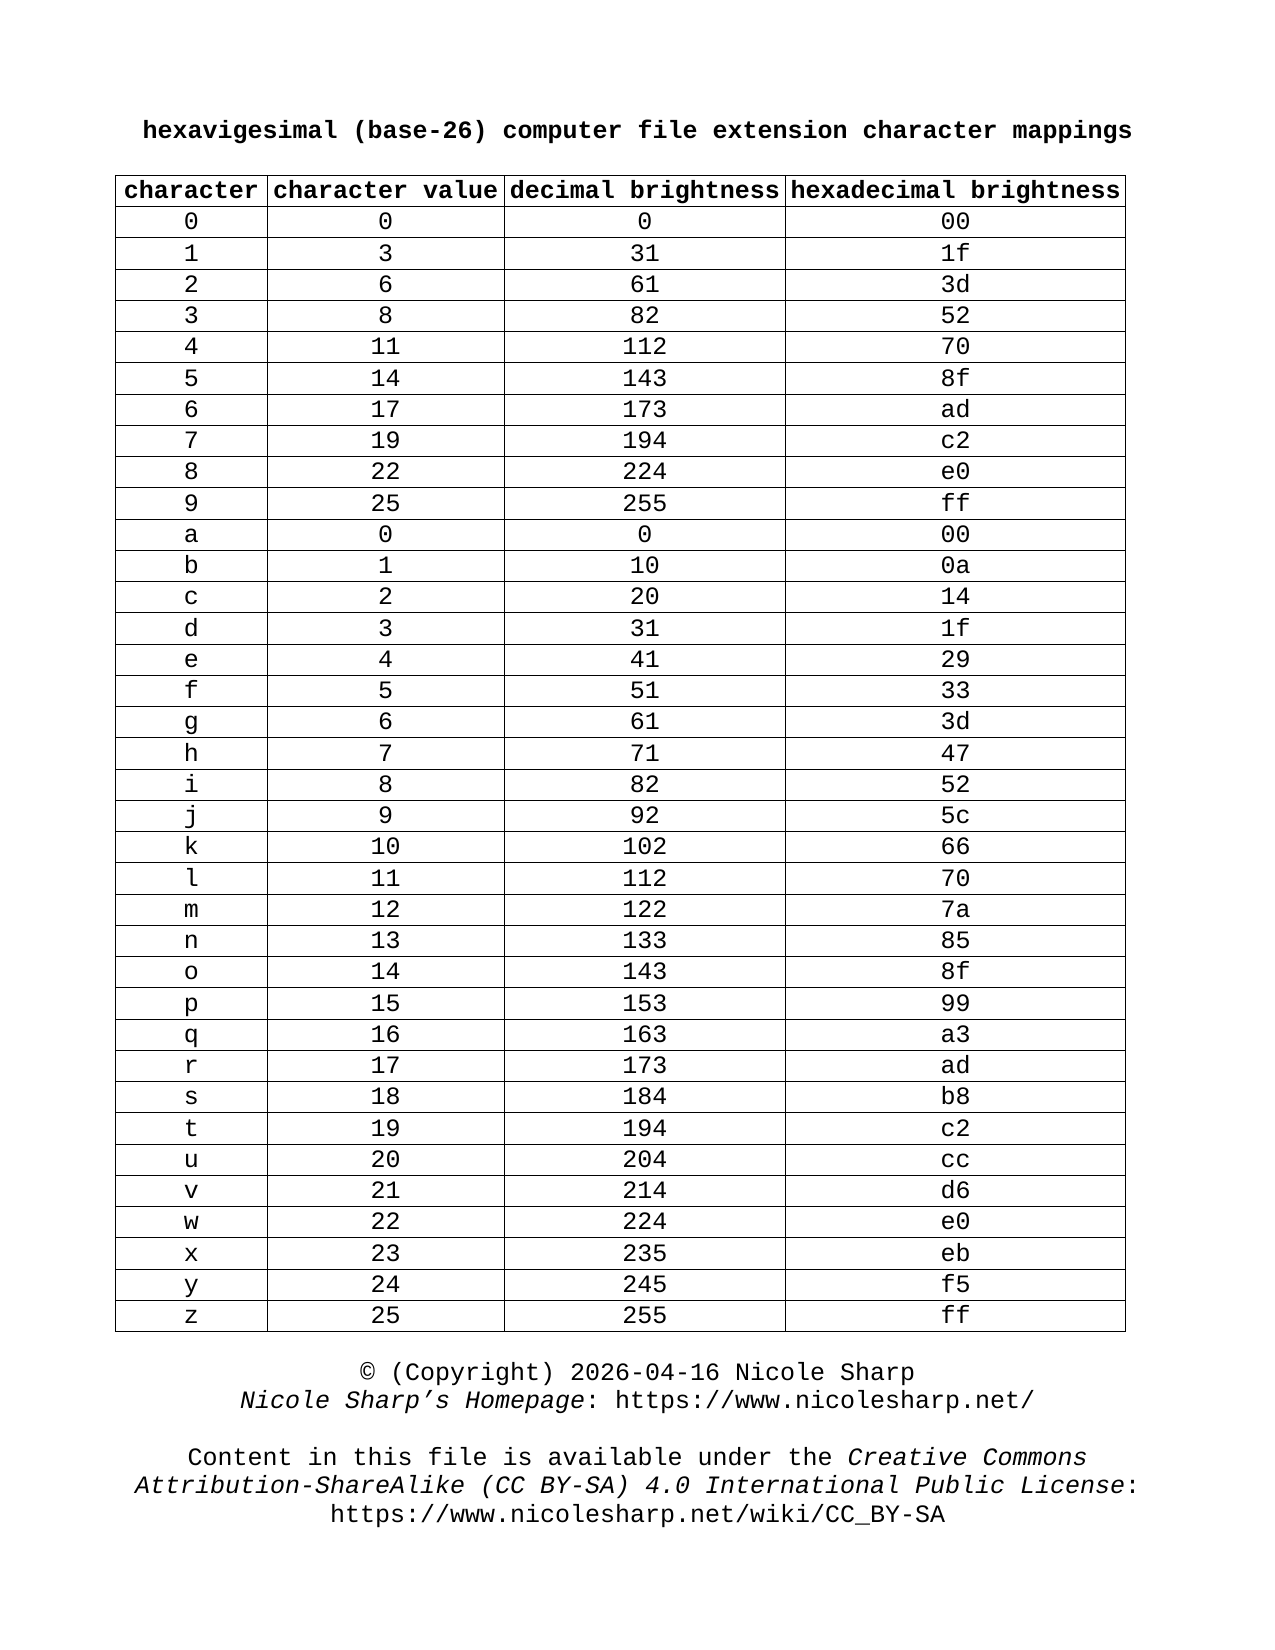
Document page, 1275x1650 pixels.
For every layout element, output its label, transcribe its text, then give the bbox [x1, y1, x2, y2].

table_cell v [116, 1176, 267, 1206]
table_cell 8 [116, 457, 267, 487]
table_cell 13 [268, 926, 504, 956]
table_cell 00 [786, 520, 1125, 550]
table_cell 0 [268, 520, 504, 550]
table_cell 0a [786, 551, 1125, 581]
table_cell 70 [786, 863, 1125, 893]
table_cell t [116, 1113, 267, 1143]
table_cell 1f [786, 238, 1125, 268]
table_cell 194 [505, 1113, 785, 1143]
table_cell o [116, 957, 267, 987]
table_cell 10 [505, 551, 785, 581]
table_cell 52 [786, 301, 1125, 331]
table_cell 173 [505, 1051, 785, 1081]
table_cell 14 [268, 957, 504, 987]
table_cell 31 [505, 238, 785, 268]
table_cell 10 [268, 832, 504, 862]
table_cell 9 [116, 488, 267, 518]
table_cell 20 [505, 582, 785, 612]
table_cell z [116, 1301, 267, 1331]
table_cell 184 [505, 1082, 785, 1112]
table_cell 61 [505, 270, 785, 300]
table_cell 235 [505, 1238, 785, 1268]
table_cell 3 [116, 301, 267, 331]
table_header hexadecimal brightness [786, 176, 1125, 206]
table_cell h [116, 738, 267, 768]
table_cell 99 [786, 988, 1125, 1018]
table_cell a [116, 520, 267, 550]
table_cell 18 [268, 1082, 504, 1112]
table_cell 9 [268, 801, 504, 831]
table_cell l [116, 863, 267, 893]
table_cell 31 [505, 613, 785, 643]
table_cell 71 [505, 738, 785, 768]
table_cell q [116, 1020, 267, 1050]
table_cell 255 [505, 1301, 785, 1331]
table_cell 4 [116, 332, 267, 362]
table_cell 85 [786, 926, 1125, 956]
table_cell 29 [786, 645, 1125, 675]
table_cell 4 [268, 645, 504, 675]
table_cell 143 [505, 363, 785, 393]
table_cell f [116, 676, 267, 706]
table_cell cc [786, 1145, 1125, 1175]
table_cell c [116, 582, 267, 612]
table_cell g [116, 707, 267, 737]
table_cell 224 [505, 457, 785, 487]
table_cell 214 [505, 1176, 785, 1206]
table_cell 8 [268, 770, 504, 800]
table_cell 0 [505, 520, 785, 550]
table_cell 122 [505, 895, 785, 925]
table_cell d6 [786, 1176, 1125, 1206]
table_cell 143 [505, 957, 785, 987]
table_header decimal brightness [505, 176, 785, 206]
text © (Copyright) 2026-04-16 Nicole Sharp [118, 1359, 1157, 1388]
table_cell eb [786, 1238, 1125, 1268]
table_cell 14 [268, 363, 504, 393]
table_cell c2 [786, 1113, 1125, 1143]
table_header character [116, 176, 267, 206]
table_cell 82 [505, 770, 785, 800]
table_cell 17 [268, 395, 504, 425]
table_cell 133 [505, 926, 785, 956]
table_cell 15 [268, 988, 504, 1018]
table_cell b [116, 551, 267, 581]
table_cell e0 [786, 1207, 1125, 1237]
table_cell n [116, 926, 267, 956]
table_cell 7a [786, 895, 1125, 925]
table_cell ff [786, 1301, 1125, 1331]
table_cell 7 [116, 426, 267, 456]
table_cell 204 [505, 1145, 785, 1175]
table_cell f5 [786, 1270, 1125, 1300]
table_cell 8f [786, 957, 1125, 987]
table_cell 7 [268, 738, 504, 768]
table_cell 3d [786, 270, 1125, 300]
table_cell 1 [116, 238, 267, 268]
table_cell 22 [268, 1207, 504, 1237]
text Nicole Sharp’s Homepage: https://www.nicolesharp.net/ [118, 1388, 1157, 1416]
table_cell 00 [786, 207, 1125, 237]
table_cell d [116, 613, 267, 643]
table_cell 5c [786, 801, 1125, 831]
table_cell 17 [268, 1051, 504, 1081]
table_cell 25 [268, 488, 504, 518]
table_cell 2 [116, 270, 267, 300]
table_cell 6 [116, 395, 267, 425]
table_cell ad [786, 395, 1125, 425]
table_cell 245 [505, 1270, 785, 1300]
table_cell 51 [505, 676, 785, 706]
table_cell 8f [786, 363, 1125, 393]
table_cell i [116, 770, 267, 800]
table_cell c2 [786, 426, 1125, 456]
table_cell 3 [268, 238, 504, 268]
table_cell 1f [786, 613, 1125, 643]
table_cell 92 [505, 801, 785, 831]
table_cell 153 [505, 988, 785, 1018]
table_cell y [116, 1270, 267, 1300]
table_cell 3 [268, 613, 504, 643]
table_cell 70 [786, 332, 1125, 362]
table_cell 5 [268, 676, 504, 706]
table_cell 14 [786, 582, 1125, 612]
table_cell 1 [268, 551, 504, 581]
table_cell 24 [268, 1270, 504, 1300]
table_cell 112 [505, 863, 785, 893]
table_cell 163 [505, 1020, 785, 1050]
text Content in this file is available under the Creative Commons Attribution-ShareAlike (CC BY-SA) 4.0 International Public License: https://www.nicolesharp.net/wiki/CC_BY-SA [118, 1444, 1157, 1529]
table_header character value [268, 176, 504, 206]
table_cell 61 [505, 707, 785, 737]
table_cell p [116, 988, 267, 1018]
table_cell x [116, 1238, 267, 1268]
table_cell 22 [268, 457, 504, 487]
table_cell 194 [505, 426, 785, 456]
table_cell a3 [786, 1020, 1125, 1050]
table_cell r [116, 1051, 267, 1081]
table_cell 25 [268, 1301, 504, 1331]
table_cell m [116, 895, 267, 925]
table_cell 102 [505, 832, 785, 862]
table_cell 19 [268, 426, 504, 456]
table_cell 19 [268, 1113, 504, 1143]
table_cell w [116, 1207, 267, 1237]
table_cell k [116, 832, 267, 862]
table_cell 0 [268, 207, 504, 237]
table_cell 5 [116, 363, 267, 393]
table_cell 255 [505, 488, 785, 518]
table_cell 112 [505, 332, 785, 362]
table_cell 23 [268, 1238, 504, 1268]
table_cell 0 [116, 207, 267, 237]
table_cell 8 [268, 301, 504, 331]
table_cell 224 [505, 1207, 785, 1237]
table_cell 0 [505, 207, 785, 237]
table_cell 3d [786, 707, 1125, 737]
table_cell 6 [268, 270, 504, 300]
table_cell 33 [786, 676, 1125, 706]
table_cell 11 [268, 332, 504, 362]
text hexavigesimal (base-26) computer file extension character mappings [118, 118, 1157, 146]
table_cell 173 [505, 395, 785, 425]
table_cell j [116, 801, 267, 831]
table_cell u [116, 1145, 267, 1175]
table_cell ff [786, 488, 1125, 518]
table_cell 66 [786, 832, 1125, 862]
table_cell e0 [786, 457, 1125, 487]
table_cell 47 [786, 738, 1125, 768]
table_cell 16 [268, 1020, 504, 1050]
table_cell s [116, 1082, 267, 1112]
table_cell 12 [268, 895, 504, 925]
table_cell 20 [268, 1145, 504, 1175]
table_cell 82 [505, 301, 785, 331]
table_cell b8 [786, 1082, 1125, 1112]
table_cell 2 [268, 582, 504, 612]
table_cell 6 [268, 707, 504, 737]
table_cell 52 [786, 770, 1125, 800]
table_cell e [116, 645, 267, 675]
table_cell 11 [268, 863, 504, 893]
table_cell 21 [268, 1176, 504, 1206]
table_cell ad [786, 1051, 1125, 1081]
table_cell 41 [505, 645, 785, 675]
